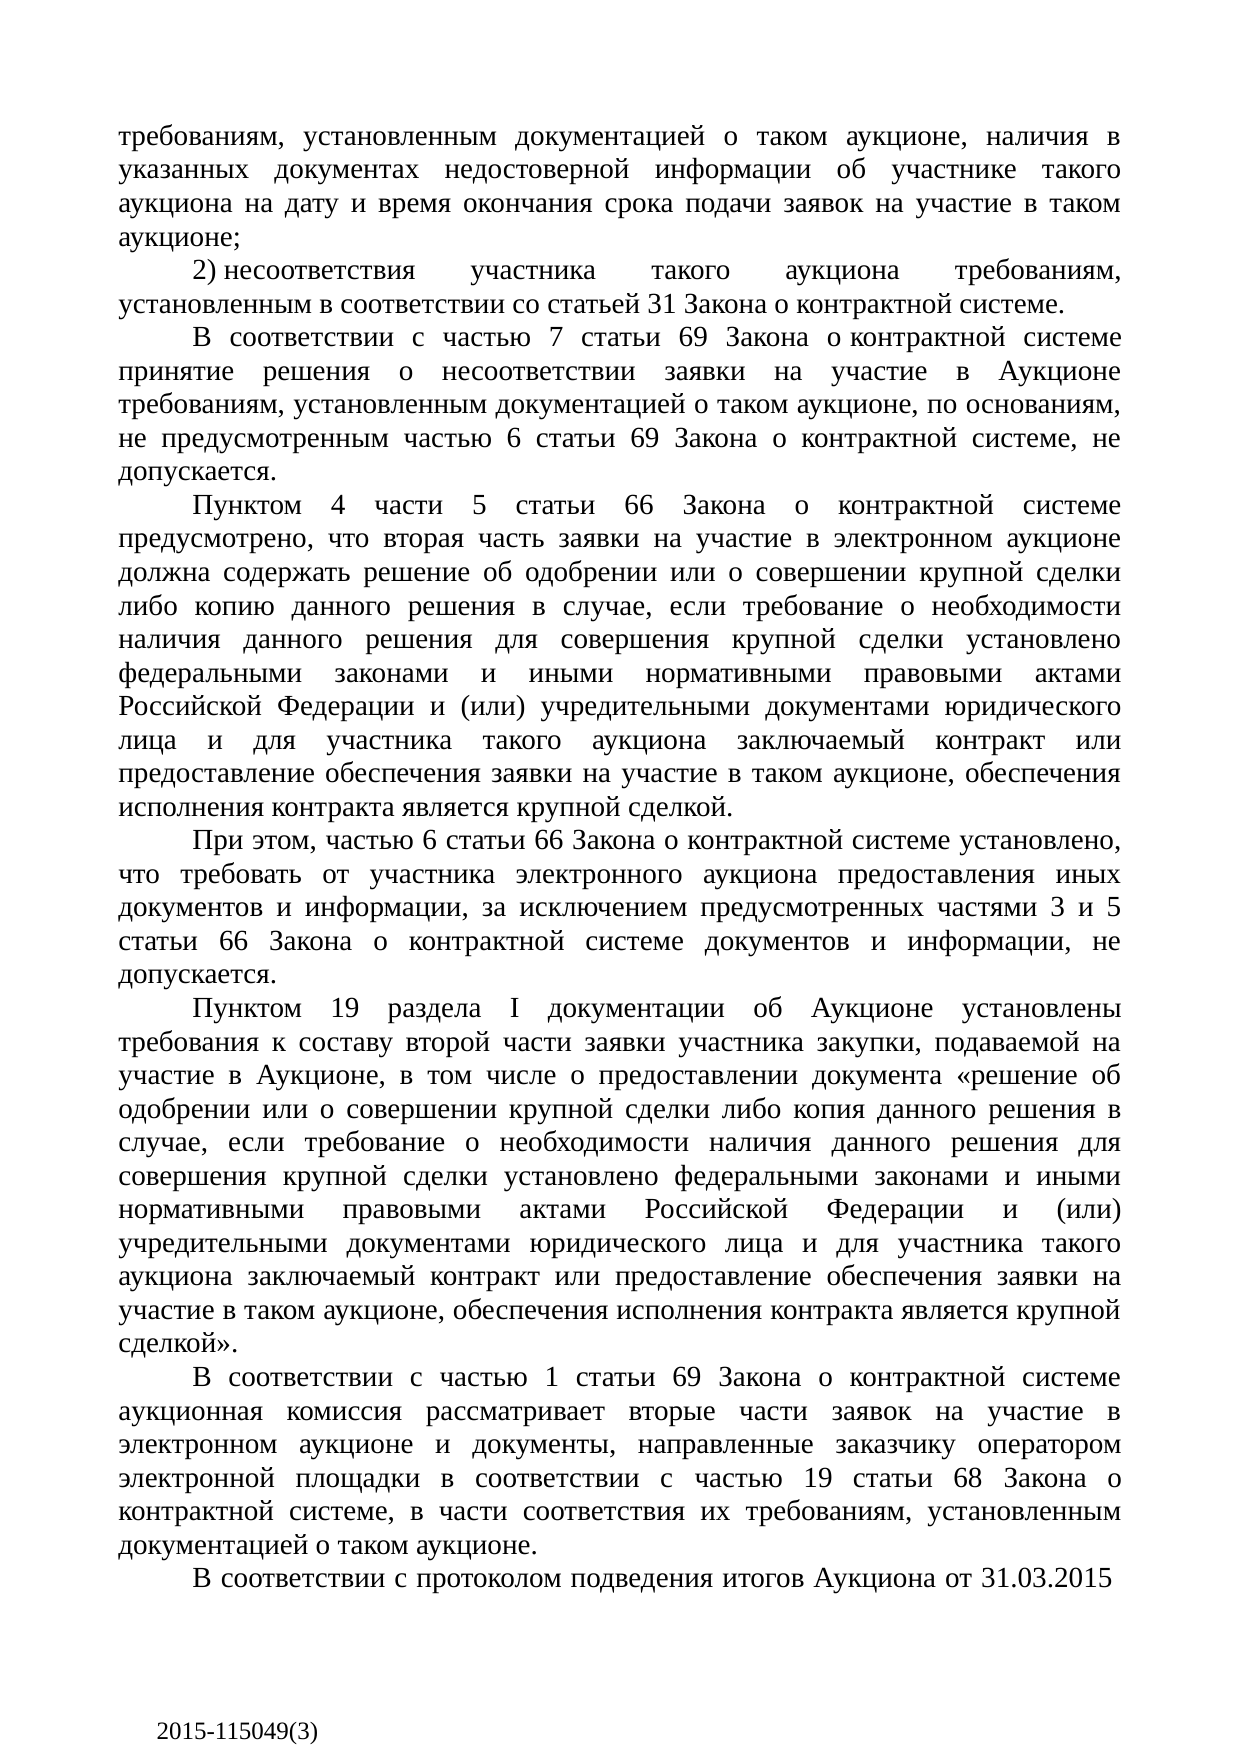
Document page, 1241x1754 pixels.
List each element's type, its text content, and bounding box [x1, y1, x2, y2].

text 2) несоответствия участника такого аукциона требованиям, установленным в соответствии со статьей 31 Закона о контрактной системе. [118, 252, 1122, 319]
text требованиям, установленным документацией о таком аукционе, наличия в указанных документах недостоверной информации об участнике такого аукциона на дату и время окончания срока подачи заявок на участие в таком аукционе; [118, 118, 1122, 252]
text Пунктом 4 части 5 статьи 66 Закона о контрактной системе предусмотрено, что вторая часть заявки на участие в электронном аукционе должна содержать решение об одобрении или о совершении крупной сделки либо копию данного решения в случае, если требование о необходимости наличия данного решения для совершения крупной сделки установлено федеральными законами и иными нормативными правовыми актами Российской Федерации и (или) учредительными документами юридического лица и для участника такого аукциона заключаемый контракт или предоставление обеспечения заявки на участие в таком аукционе, обеспечения исполнения контракта является крупной сделкой. [118, 487, 1122, 822]
text В соответствии с частью 1 статьи 69 Закона о контрактной системе аукционная комиссия рассматривает вторые части заявок на участие в электронном аукционе и документы, направленные заказчику оператором электронной площадки в соответствии с частью 19 статьи 68 Закона о контрактной системе, в части соответствия их требованиям, установленным документацией о таком аукционе. [118, 1359, 1122, 1560]
text При этом, частью 6 статьи 66 Закона о контрактной системе установлено, что требовать от участника электронного аукциона предоставления иных документов и информации, за исключением предусмотренных частями 3 и 5 статьи 66 Закона о контрактной системе документов и информации, не допускается. [118, 822, 1122, 990]
text В соответствии с протоколом подведения итогов Аукциона от 31.03.2015 [118, 1560, 1122, 1594]
text В соответствии с частью 7 статьи 69 Закона о контрактной системе принятие решения о несоответствии заявки на участие в Аукционе требованиям, установленным документацией о таком аукционе, по основаниям, не предусмотренным частью 6 статьи 69 Закона о контрактной системе, не допускается. [118, 319, 1122, 487]
text Пунктом 19 раздела I документации об Аукционе установлены требования к составу второй части заявки участника закупки, подаваемой на участие в Аукционе, в том числе о предоставлении документа «решение об одобрении или о совершении крупной сделки либо копия данного решения в случае, если требование о необходимости наличия данного решения для совершения крупной сделки установлено федеральными законами и иными нормативными правовыми актами Российской Федерации и (или) учредительными документами юридического лица и для участника такого аукциона заключаемый контракт или предоставление обеспечения заявки на участие в таком аукционе, обеспечения исполнения контракта является крупной сделкой». [118, 990, 1122, 1359]
